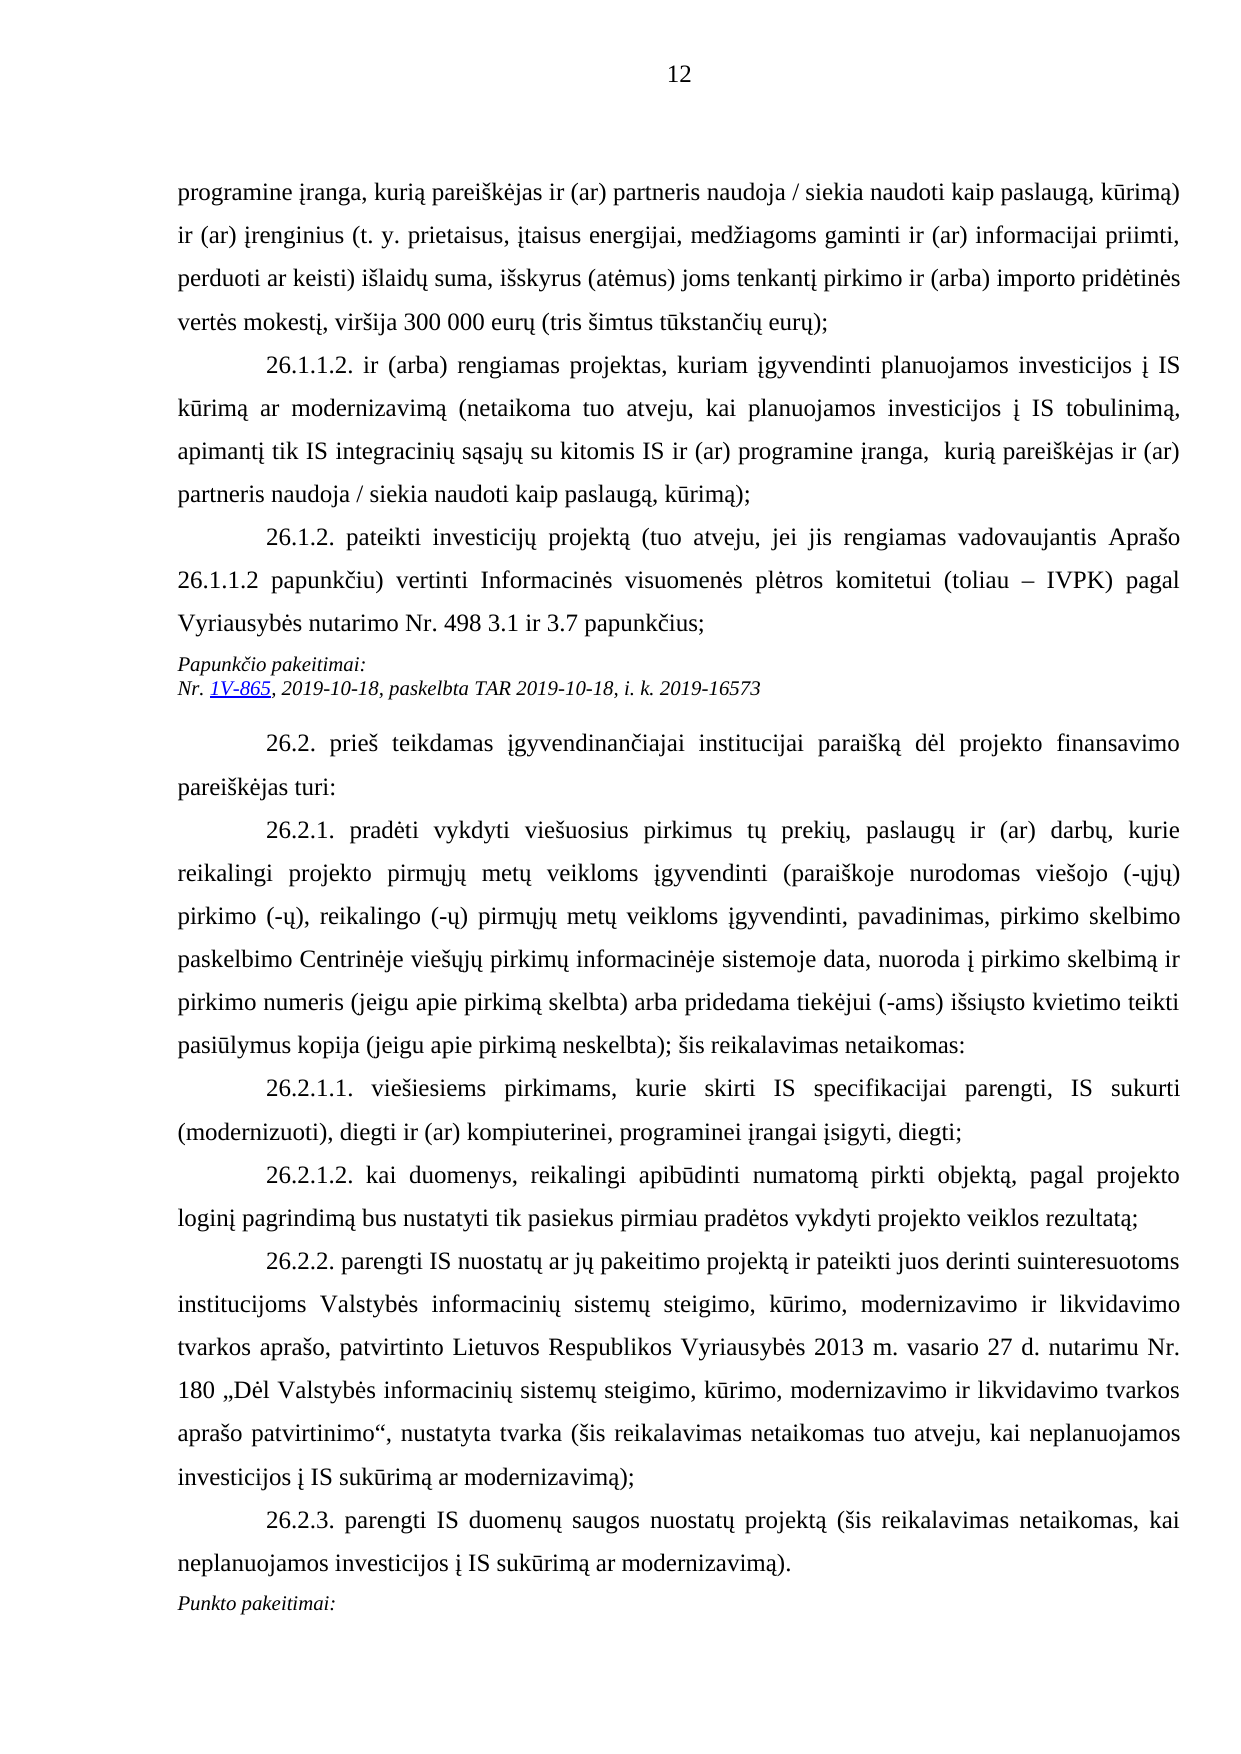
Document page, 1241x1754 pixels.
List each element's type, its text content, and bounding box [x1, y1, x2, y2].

text 26.2.1.2. kai duomenys, reikalingi apibūdinti numatomą pirkti objektą, pagal projekto loginį pagrindimą bus nustatyti tik pasiekus pirmiau pradėtos vykdyti projekto veiklos rezultatą; [177, 1160, 1181, 1232]
text Punkto pakeitimai: [177, 1591, 1181, 1615]
text 26.2.1.1. viešiesiems pirkimams, kurie skirti IS specifikacijai parengti, IS sukurti (modernizuoti), diegti ir (ar) kompiuterinei, programinei įrangai įsigyti, diegti; [177, 1073, 1181, 1145]
text 26.1.1.2. ir (arba) rengiamas projektas, kuriam įgyvendinti planuojamos investicijos į IS kūrimą ar modernizavimą (netaikoma tuo atveju, kai planuojamos investicijos į IS tobulinimą, apimantį tik IS integracinių sąsajų su kitomis IS ir (ar) programine įranga, kurią pareiškėjas ir (ar) partneris naudoja / siekia naudoti kaip paslaugą, kūrimą); [177, 350, 1181, 508]
text Nr. 1V-865, 2019-10-18, paskelbta TAR 2019-10-18, i. k. 2019-16573 [177, 676, 1181, 700]
text 26.2. prieš teikdamas įgyvendinančiajai institucijai paraišką dėl projekto finansavimo pareiškėjas turi: [177, 728, 1181, 800]
text Papunkčio pakeitimai: [177, 652, 1181, 676]
text 26.2.2. parengti IS nuostatų ar jų pakeitimo projektą ir pateikti juos derinti suinteresuotoms institucijoms Valstybės informacinių sistemų steigimo, kūrimo, modernizavimo ir likvidavimo tvarkos aprašo, patvirtinto Lietuvos Respublikos Vyriausybės 2013 m. vasario 27 d. nutarimu Nr. 180 „Dėl Valstybės informacinių sistemų steigimo, kūrimo, modernizavimo ir likvidavimo tvarkos aprašo patvirtinimo“, nustatyta tvarka (šis reikalavimas netaikomas tuo atveju, kai neplanuojamos investicijos į IS sukūrimą ar modernizavimą); [177, 1246, 1181, 1490]
text programine įranga, kurią pareiškėjas ir (ar) partneris naudoja / siekia naudoti kaip paslaugą, kūrimą) ir (ar) įrenginius (t. y. prietaisus, įtaisus energijai, medžiagoms gaminti ir (ar) informacijai priimti, perduoti ar keisti) išlaidų suma, išskyrus (atėmus) joms tenkantį pirkimo ir (arba) importo pridėtinės vertės mokestį, viršija 300 000 eurų (tris šimtus tūkstančių eurų); [177, 177, 1181, 335]
text 26.2.1. pradėti vykdyti viešuosius pirkimus tų prekių, paslaugų ir (ar) darbų, kurie reikalingi projekto pirmųjų metų veikloms įgyvendinti (paraiškoje nurodomas viešojo (-ųjų) pirkimo (-ų), reikalingo (-ų) pirmųjų metų veikloms įgyvendinti, pavadinimas, pirkimo skelbimo paskelbimo Centrinėje viešųjų pirkimų informacinėje sistemoje data, nuoroda į pirkimo skelbimą ir pirkimo numeris (jeigu apie pirkimą skelbta) arba pridedama tiekėjui (-ams) išsiųsto kvietimo teikti pasiūlymus kopija (jeigu apie pirkimą neskelbta); šis reikalavimas netaikomas: [177, 815, 1181, 1059]
text 26.2.3. parengti IS duomenų saugos nuostatų projektą (šis reikalavimas netaikomas, kai neplanuojamos investicijos į IS sukūrimą ar modernizavimą). [177, 1505, 1181, 1577]
text 26.1.2. pateikti investicijų projektą (tuo atveju, jei jis rengiamas vadovaujantis Aprašo 26.1.1.2 papunkčiu) vertinti Informacinės visuomenės plėtros komitetui (toliau – IVPK) pagal Vyriausybės nutarimo Nr. 498 3.1 ir 3.7 papunkčius; [177, 522, 1181, 637]
